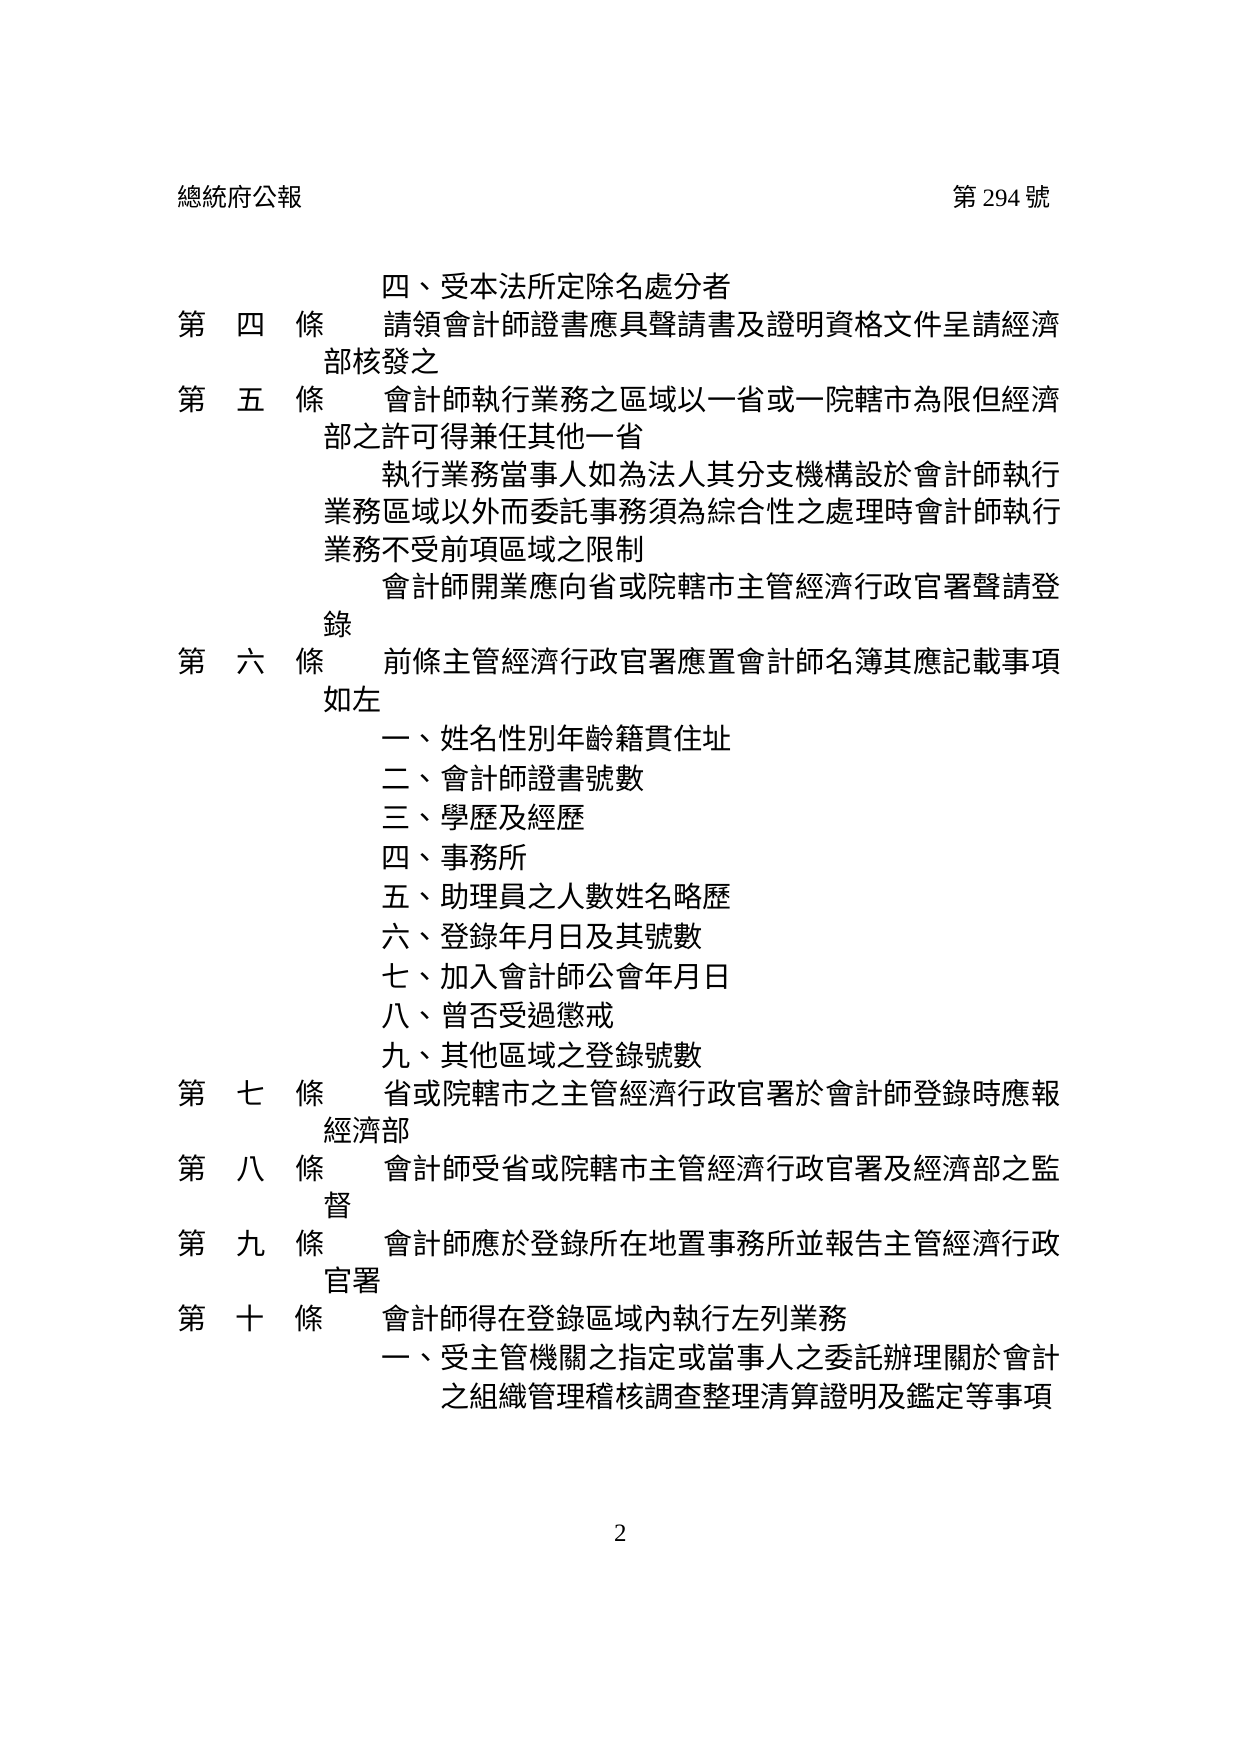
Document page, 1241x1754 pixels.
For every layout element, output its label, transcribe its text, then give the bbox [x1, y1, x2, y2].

text 七、加入會計師公會年月日 [381, 955, 1063, 995]
text 第 九 條 會計師應於登錄所在地置事務所並報告主管經濟行政官署 [177, 1224, 1063, 1299]
text 六、登錄年月日及其號數 [381, 916, 1063, 955]
text 四、受本法所定除名處分者 [381, 266, 1063, 305]
text 二、會計師證書號數 [381, 757, 1063, 797]
text 三、學歷及經歷 [381, 797, 1063, 837]
text 第 八 條 會計師受省或院轄市主管經濟行政官署及經濟部之監督 [177, 1149, 1063, 1224]
text 執行業務當事人如為法人其分支機構設於會計師執行業務區域以外而委託事務須為綜合性之處理時會計師執行業務不受前項區域之限制 [323, 455, 1063, 568]
text 會計師開業應向省或院轄市主管經濟行政官署聲請登錄 [323, 568, 1063, 643]
text 第 五 條 會計師執行業務之區域以一省或一院轄市為限但經濟部之許可得兼任其他一省 [177, 380, 1063, 455]
text 一、受主管機關之指定或當事人之委託辦理關於會計之組織管理稽核調查整理清算證明及鑑定等事項 [381, 1337, 1063, 1416]
text 五、助理員之人數姓名略歷 [381, 876, 1063, 916]
text 第 七 條 省或院轄市之主管經濟行政官署於會計師登錄時應報經濟部 [177, 1074, 1063, 1149]
text 九、其他區域之登錄號數 [381, 1034, 1063, 1074]
text 一、姓名性別年齡籍貫住址 [381, 718, 1063, 757]
text 第 六 條 前條主管經濟行政官署應置會計師名簿其應記載事項如左 [177, 643, 1063, 718]
text 八、曾否受過懲戒 [381, 995, 1063, 1034]
text 第 十 條 會計師得在登錄區域內執行左列業務 [177, 1299, 1063, 1337]
text 第 四 條 請領會計師證書應具聲請書及證明資格文件呈請經濟部核發之 [177, 305, 1063, 380]
text 四、事務所 [381, 837, 1063, 876]
